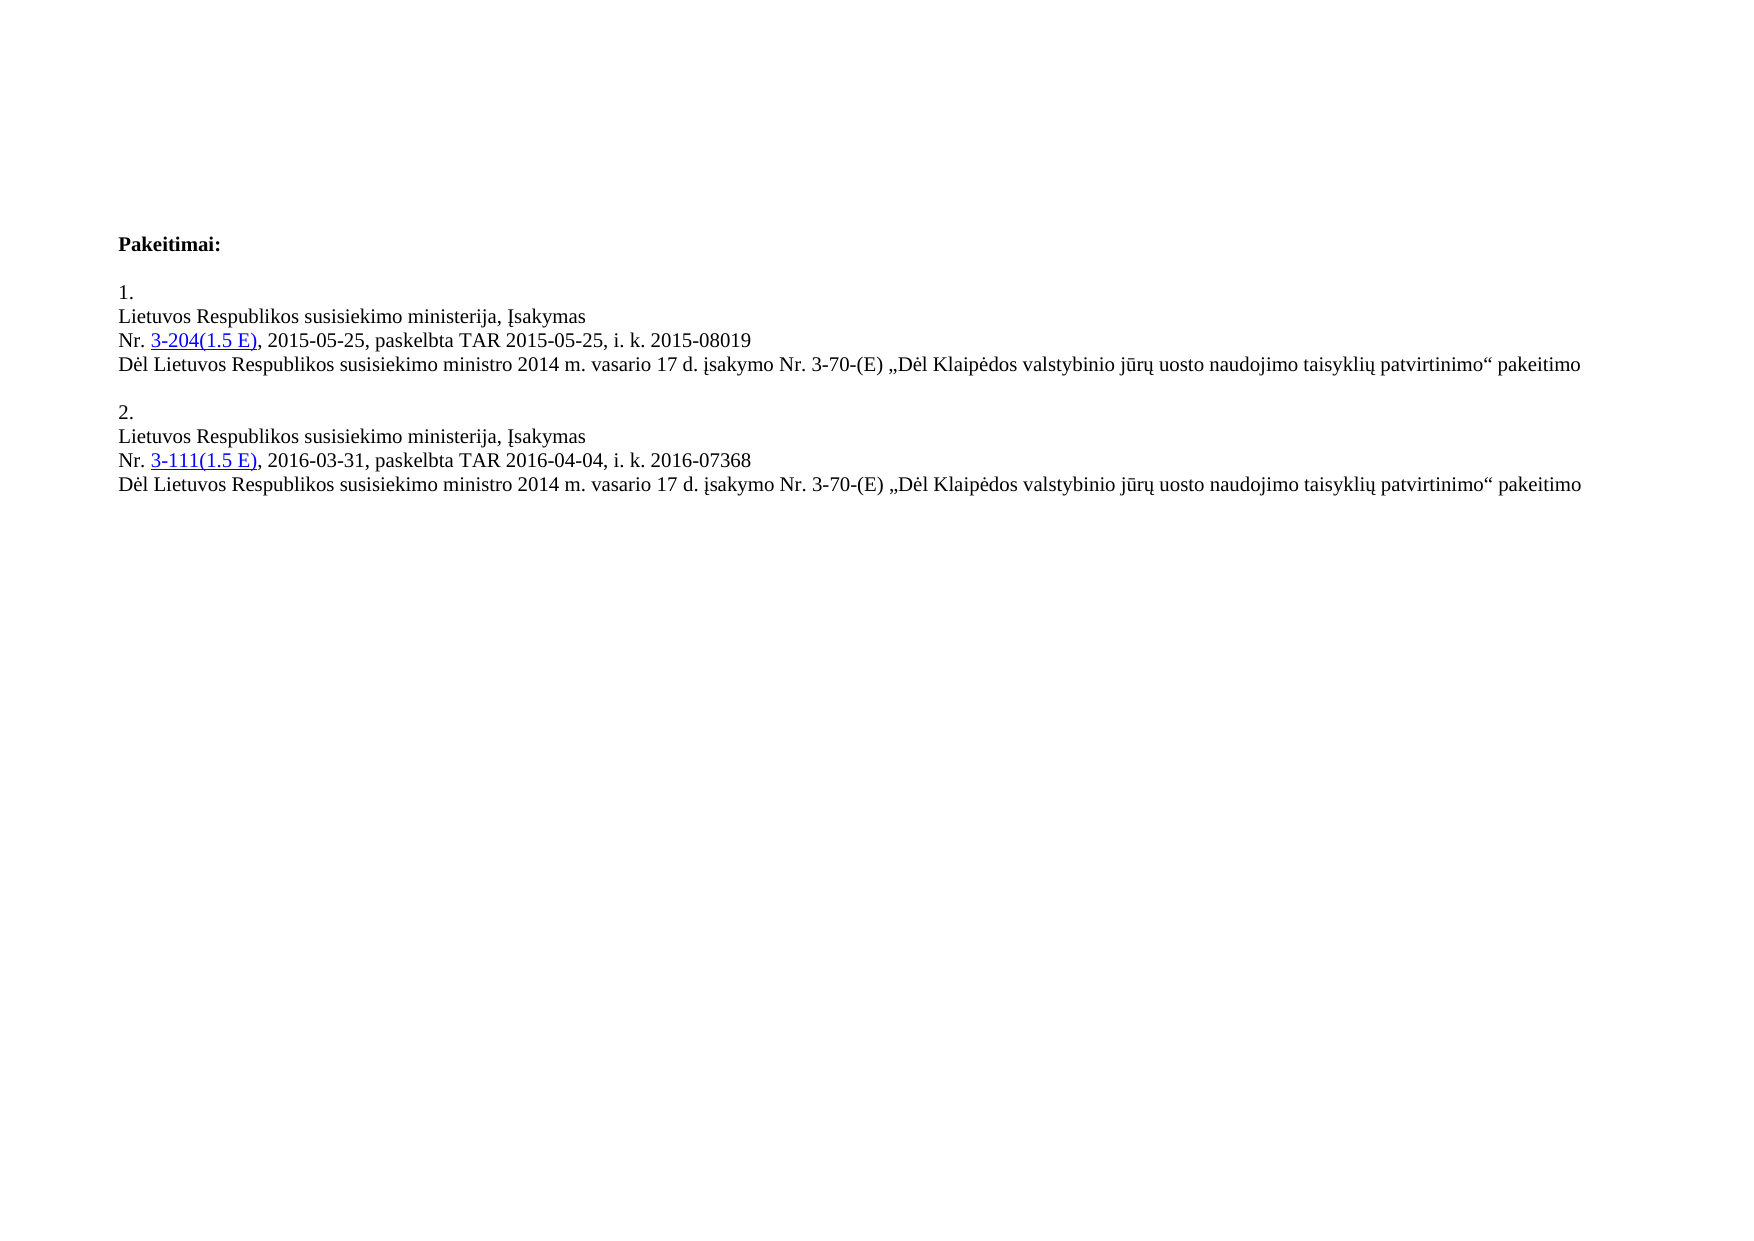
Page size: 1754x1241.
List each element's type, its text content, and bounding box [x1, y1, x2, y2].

text Dėl Lietuvos Respublikos susisiekimo ministro 2014 m. vasario 17 d. įsakymo Nr. 3-70-(E) „Dėl Klaipėdos valstybinio jūrų uosto naudojimo taisyklių patvirtinimo“ pakeitimo [118, 472, 1636, 496]
text 1. [118, 280, 1636, 304]
text Dėl Lietuvos Respublikos susisiekimo ministro 2014 m. vasario 17 d. įsakymo Nr. 3-70-(E) „Dėl Klaipėdos valstybinio jūrų uosto naudojimo taisyklių patvirtinimo“ pakeitimo [118, 352, 1636, 376]
text Pakeitimai: [118, 232, 1636, 256]
text Lietuvos Respublikos susisiekimo ministerija, Įsakymas [118, 424, 1636, 448]
text Lietuvos Respublikos susisiekimo ministerija, Įsakymas [118, 304, 1636, 328]
text Nr. 3-204(1.5 E), 2015-05-25, paskelbta TAR 2015-05-25, i. k. 2015-08019 [118, 328, 1636, 352]
text 2. [118, 400, 1636, 424]
text Nr. 3-111(1.5 E), 2016-03-31, paskelbta TAR 2016-04-04, i. k. 2016-07368 [118, 448, 1636, 472]
